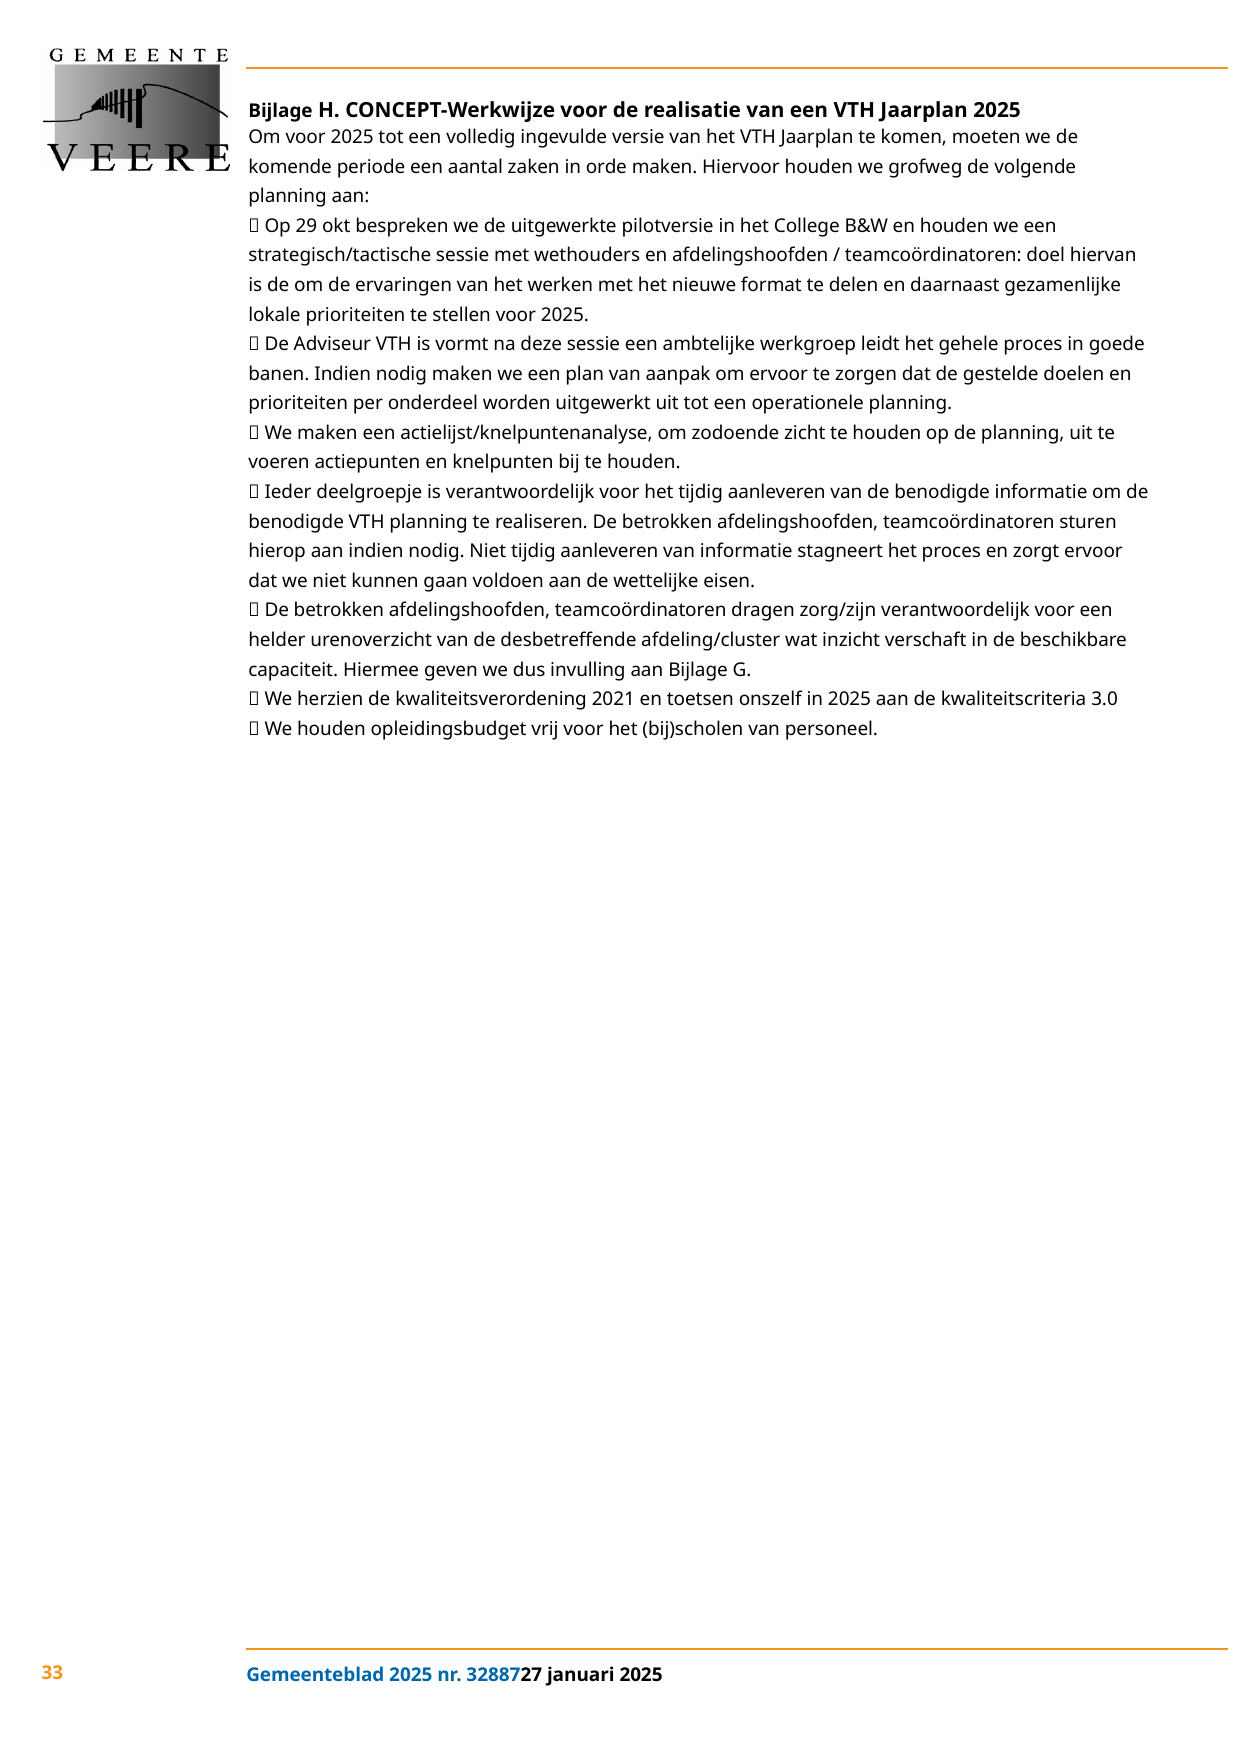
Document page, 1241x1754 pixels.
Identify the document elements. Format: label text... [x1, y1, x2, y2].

text  We houden opleidingsbudget vrij voor het (bij)scholen van personeel. [248, 715, 1152, 741]
text  De Adviseur VTH is vormt na deze sessie een ambtelijke werkgroep leidt het gehele proces in goede banen. Indien nodig maken we een plan van aanpak om ervoor te zorgen dat de gestelde doelen en prioriteiten per onderdeel worden uitgewerkt uit tot een operationele planning. [248, 330, 1152, 415]
text  Op 29 okt bespreken we de uitgewerkte pilotversie in het College B&W en houden we een strategisch/tactische sessie met wethouders en afdelingshoofden / teamcoördinatoren: doel hiervan is de om de ervaringen van het werken met het nieuwe format te delen en daarnaast gezamenlijke lokale prioriteiten te stellen voor 2025. [248, 212, 1152, 327]
text  We herzien de kwaliteitsverordening 2021 en toetsen onszelf in 2025 aan de kwaliteitscriteria 3.0 [248, 685, 1152, 711]
text  Ieder deelgroepje is verantwoordelijk voor het tijdig aanleveren van de benodigde informatie om de benodigde VTH planning te realiseren. De betrokken afdelingshoofden, teamcoördinatoren sturen hierop aan indien nodig. Niet tijdig aanleveren van informatie stagneert het proces en zorgt ervoor dat we niet kunnen gaan voldoen aan de wettelijke eisen. [248, 478, 1152, 593]
text Bijlage H. CONCEPT-Werkwijze voor de realisatie van een VTH Jaarplan 2025 [248, 95, 1152, 123]
text  We maken een actielijst/knelpuntenanalyse, om zodoende zicht te houden op de planning, uit te voeren actiepunten en knelpunten bij te houden. [248, 419, 1152, 474]
text  De betrokken afdelingshoofden, teamcoördinatoren dragen zorg/zijn verantwoordelijk voor een helder urenoverzicht van de desbetreffende afdeling/cluster wat inzicht verschaft in de beschikbare capaciteit. Hiermee geven we dus invulling aan Bijlage G. [248, 597, 1152, 682]
text Om voor 2025 tot een volledig ingevulde versie van het VTH Jaarplan te komen, moeten we de komende periode een aantal zaken in orde maken. Hiervoor houden we grofweg de volgende planning aan: [248, 123, 1152, 208]
picture [41, 47, 231, 172]
